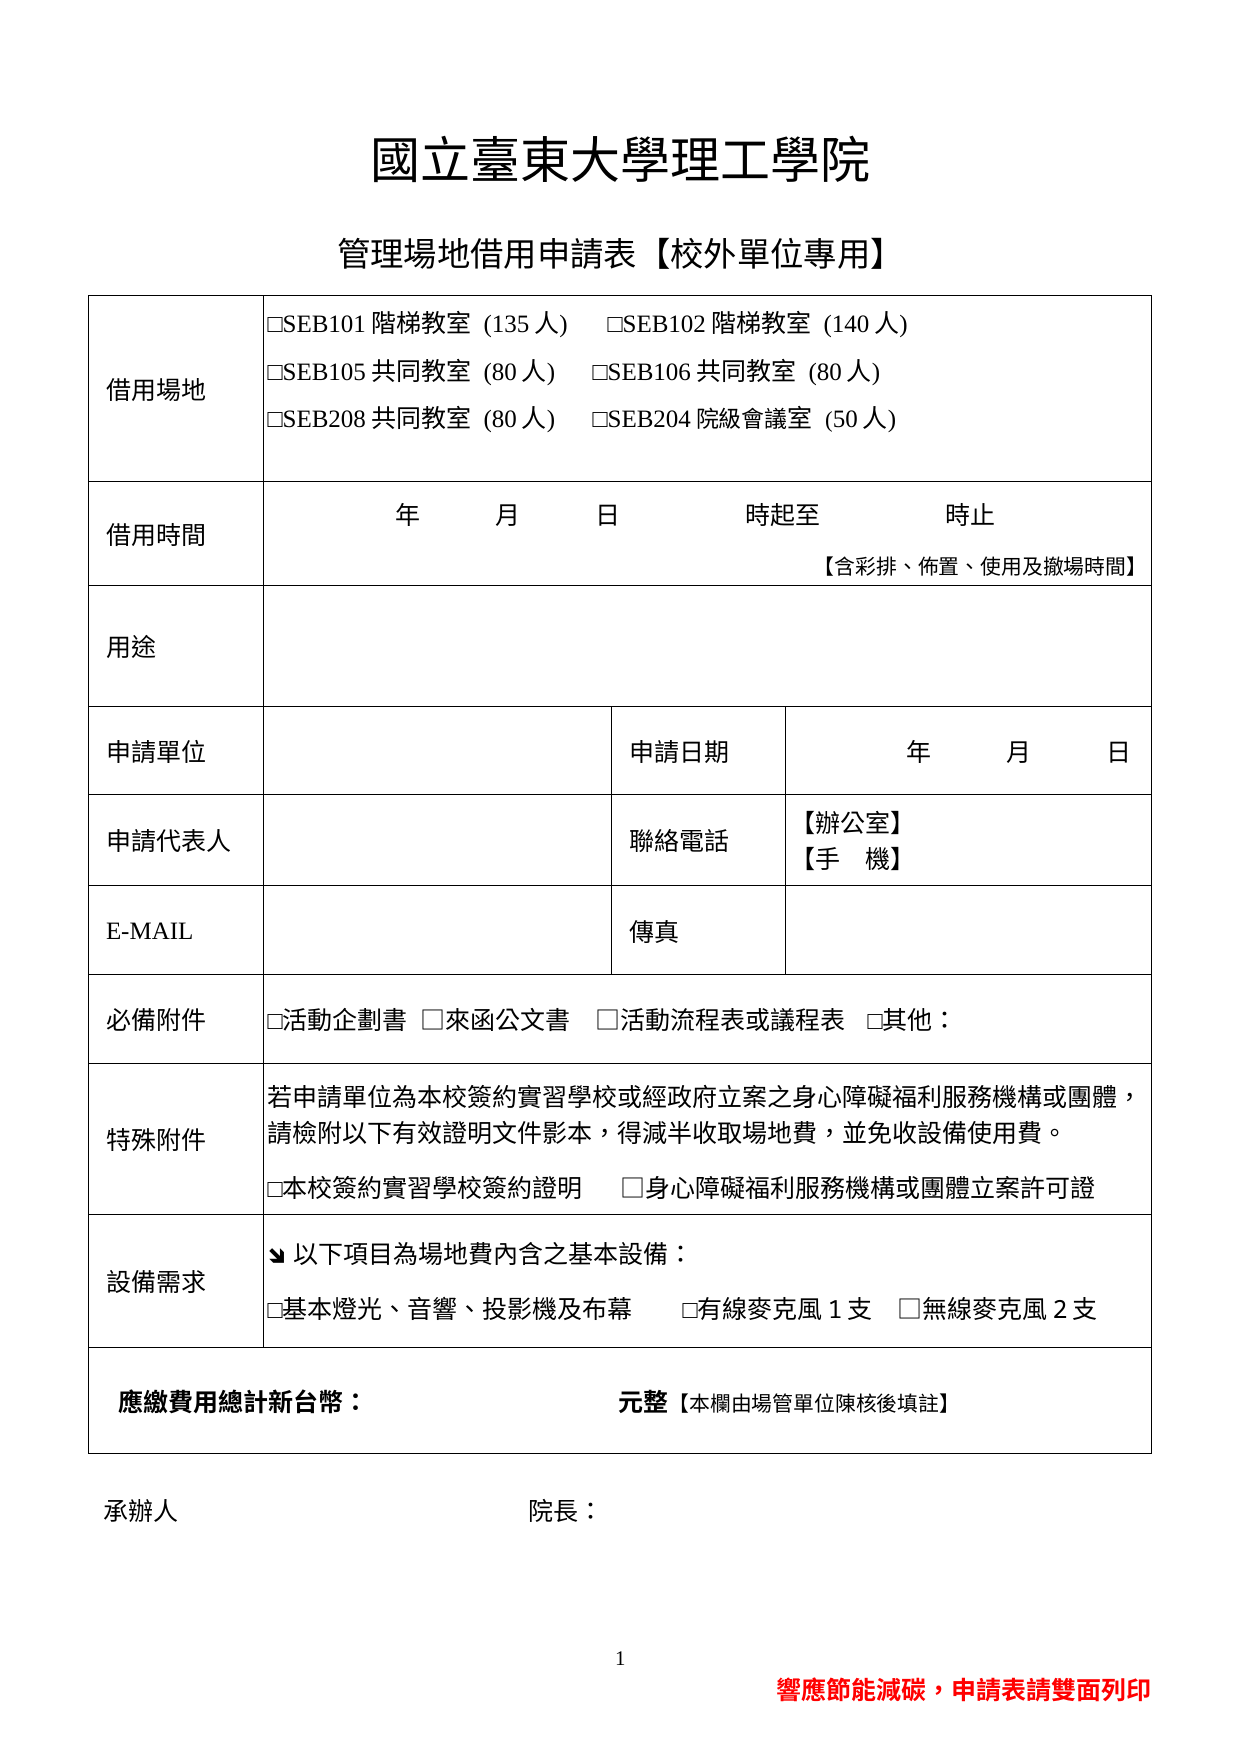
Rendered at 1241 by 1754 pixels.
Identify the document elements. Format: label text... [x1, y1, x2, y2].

table_cell [264, 886, 611, 974]
table_cell 申請代表人 [89, 795, 263, 885]
table_cell [264, 795, 611, 885]
table_cell 借用時間 [89, 482, 263, 585]
table_cell 應繳費用總計新台幣： 元整【本欄由場管單位陳核後填註】 [89, 1348, 1151, 1453]
table_cell 【辦公室】 【手 機】 [786, 795, 1151, 885]
table_cell 必備附件 [89, 975, 263, 1063]
table_cell 聯絡電話 [612, 795, 785, 885]
table_cell 用途 [89, 586, 263, 706]
text 管理場地借用申請表【校外單位專用】 [89, 228, 1152, 276]
table_cell □活動企劃書 □來函公文書 □活動流程表或議程表 □其他： [264, 975, 1151, 1063]
table_cell [264, 586, 1151, 706]
table_cell 若申請單位為本校簽約實習學校或經政府立案之身心障礙福利服務機構或團體，請檢附以下有效證明文件影本，得減半收取場地費，並免收設備使用費。 □本校簽約實習學校簽約證明 □身心障礙福利服務機構或團體立案許可證 [264, 1064, 1151, 1214]
table_cell 特殊附件 [89, 1064, 263, 1214]
table_header □SEB101階梯教室 (135人) □SEB102階梯教室 (140人) □SEB105共同教室 (80人) □SEB106共同教室 (80人) □SEB208共同教室 (80人) □SEB204院級會議室 (50人) [264, 296, 1151, 481]
table_cell 年 月 日 [786, 707, 1151, 793]
table_cell 申請單位 [89, 707, 263, 793]
table_cell 傳真 [612, 886, 785, 974]
text 國立臺東大學理工學院 [89, 84, 1152, 209]
table_cell 申請日期 [612, 707, 785, 793]
table_cell [264, 707, 611, 793]
text 承辦人 院長： [103, 1491, 1152, 1556]
table_cell 年 月 日 時起至 時止 【含彩排、佈置、使用及撤場時間】 [264, 482, 1151, 585]
table_cell [786, 886, 1151, 974]
table_cell E-MAIL [89, 886, 263, 974]
table_cell  以下項目為場地費內含之基本設備： □基本燈光、音響、投影機及布幕 □有線麥克風1支 □無線麥克風2支 [264, 1215, 1151, 1347]
table_cell 設備需求 [89, 1215, 263, 1347]
table_header 借用場地 [89, 296, 263, 481]
